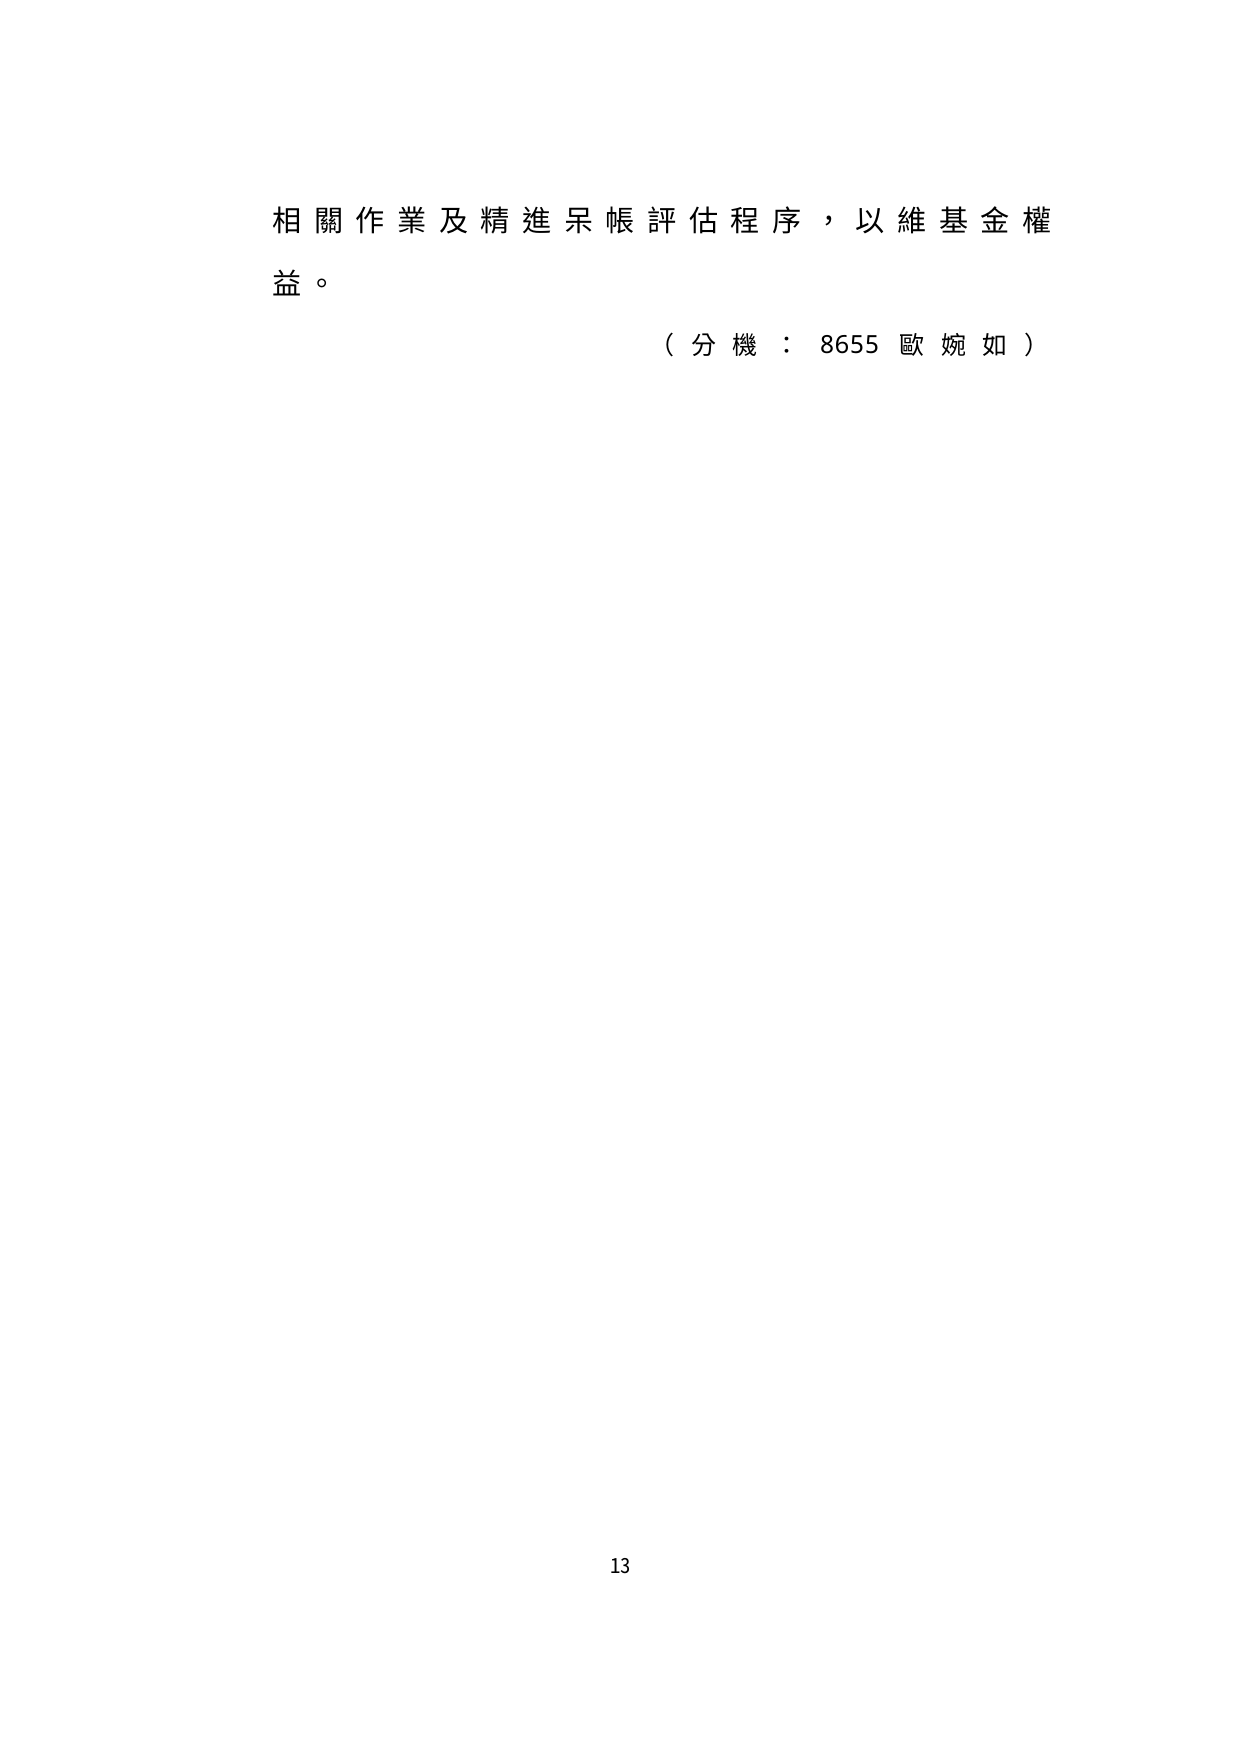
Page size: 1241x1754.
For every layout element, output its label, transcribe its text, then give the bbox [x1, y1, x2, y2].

text 相關作業及精進呆帳評估程序，以維基金權益。 [235, 177, 1058, 302]
text （分機：8655歐婉如） [183, 302, 1058, 365]
